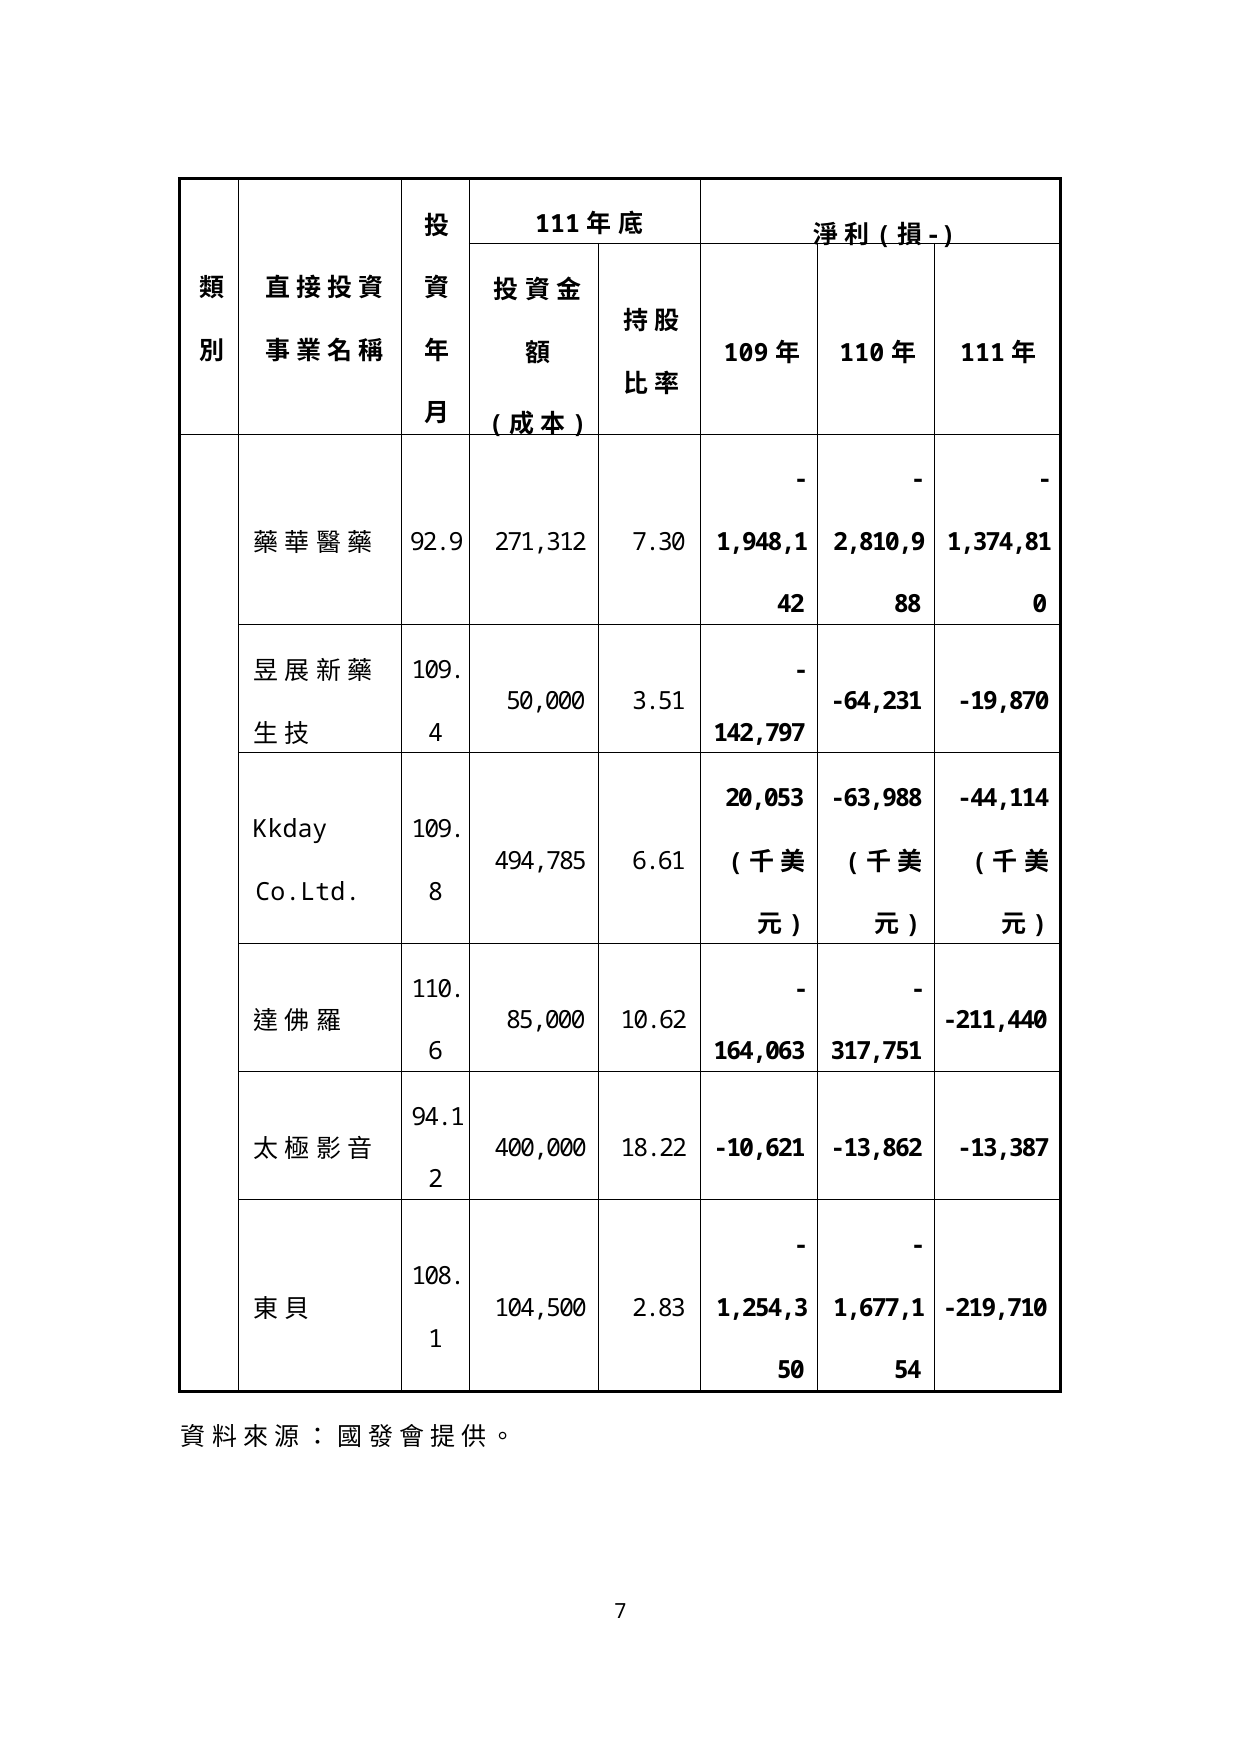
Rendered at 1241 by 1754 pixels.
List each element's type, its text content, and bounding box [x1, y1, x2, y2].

table_cell 7.30 [599, 435, 700, 624]
table_cell 達佛羅 [239, 944, 401, 1071]
table_cell 109年 [701, 244, 817, 433]
table_cell 太極影音 [239, 1072, 401, 1199]
table_cell -164,063 [701, 944, 817, 1071]
table_cell 昱展新藥生技 [239, 625, 401, 752]
table_cell 持股 比率 [599, 244, 700, 433]
table_cell 3.51 [599, 625, 700, 752]
table_cell -1,948,142 [701, 435, 817, 624]
table_cell 10.62 [599, 944, 700, 1071]
table_cell -19,870 [935, 625, 1059, 752]
table_cell 271,312 [470, 435, 598, 624]
table_cell 108.1 [402, 1200, 469, 1390]
table_cell -44,114 (千美元) [935, 753, 1059, 943]
table_cell Kkday Co.Ltd. [239, 753, 401, 943]
table_cell 藥華醫藥 [239, 435, 401, 624]
table_cell 110.6 [402, 944, 469, 1071]
table_cell -1,254,350 [701, 1200, 817, 1390]
table_cell 85,000 [470, 944, 598, 1071]
table_cell -219,710 [935, 1200, 1059, 1390]
table_cell -64,231 [818, 625, 934, 752]
table_cell 104,500 [470, 1200, 598, 1390]
table_cell [181, 435, 238, 1390]
table_cell 110年 [818, 244, 934, 433]
table_cell 50,000 [470, 625, 598, 752]
table_cell 494,785 [470, 753, 598, 943]
table_cell 400,000 [470, 1072, 598, 1199]
table_cell -211,440 [935, 944, 1059, 1071]
table_cell 109.8 [402, 753, 469, 943]
table_cell -63,988 (千美元) [818, 753, 934, 943]
table_header 類別 [181, 180, 238, 433]
table_cell -10,621 [701, 1072, 817, 1199]
table_cell 6.61 [599, 753, 700, 943]
table_cell 東貝 [239, 1200, 401, 1390]
table_header 投資 年月 [402, 180, 469, 433]
table_cell 2.83 [599, 1200, 700, 1390]
table_cell -13,387 [935, 1072, 1059, 1199]
table_cell -1,677,154 [818, 1200, 934, 1390]
table_cell 18.22 [599, 1072, 700, 1199]
table_cell 投資金額 (成本) [470, 244, 598, 433]
table_cell -1,374,810 [935, 435, 1059, 624]
table_cell 109.4 [402, 625, 469, 752]
table_header 111年底 [470, 180, 700, 243]
table_cell 20,053 (千美元) [701, 753, 817, 943]
table_cell -13,862 [818, 1072, 934, 1199]
table_header 淨利(損-) [701, 180, 1059, 243]
table_cell -2,810,988 [818, 435, 934, 624]
table_cell 92.9 [402, 435, 469, 624]
table_cell -142,797 [701, 625, 817, 752]
table_header 直接投資 事業名稱 [239, 180, 401, 433]
table_cell 111年 [935, 244, 1059, 433]
table_cell -317,751 [818, 944, 934, 1071]
table_cell 94.12 [402, 1072, 469, 1199]
text 資料來源：國發會提供。 [177, 1393, 1063, 1455]
